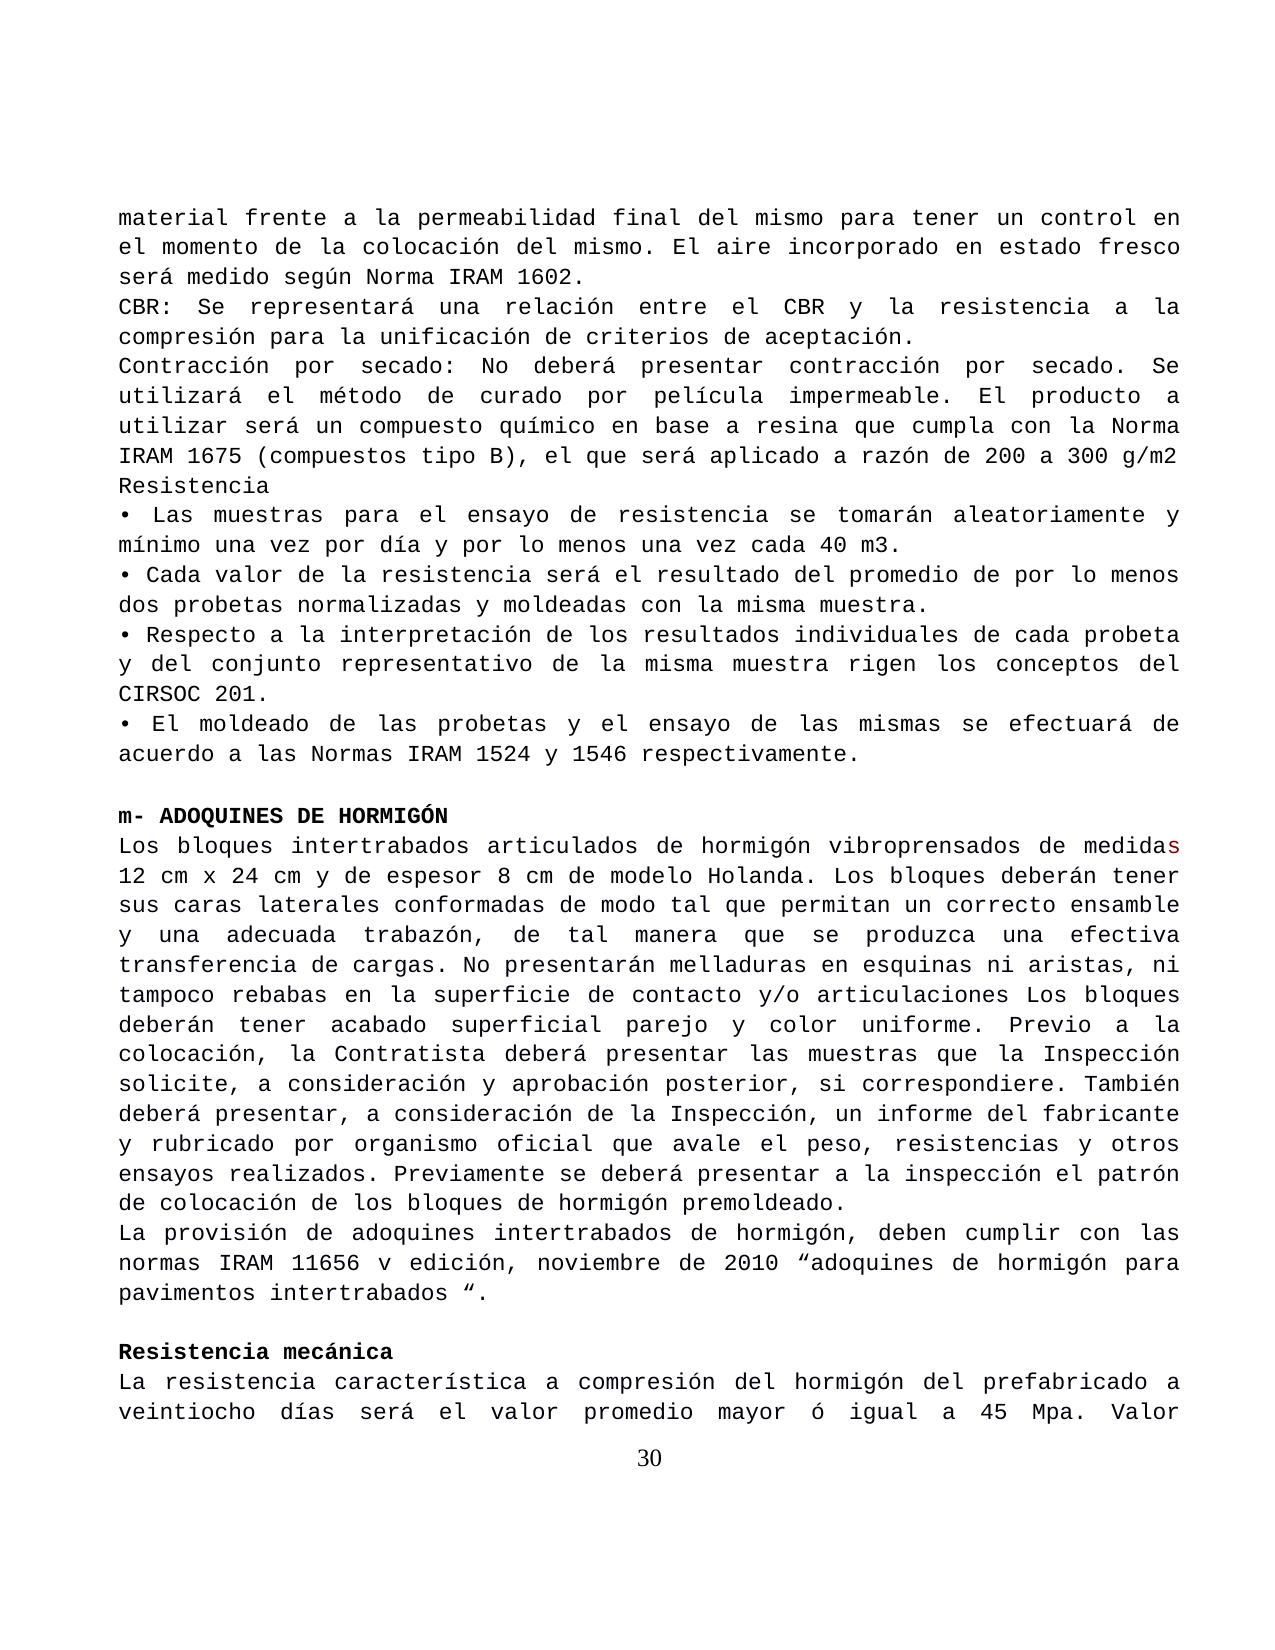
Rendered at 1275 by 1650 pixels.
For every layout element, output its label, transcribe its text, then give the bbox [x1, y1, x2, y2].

text Resistencia mecánica [118, 1341, 1181, 1367]
text material frente a la permeabilidad final del mismo para tener un control en el momento de la colocación del mismo. El aire incorporado en estado fresco será medido según Norma IRAM 1602. [118, 206, 1181, 291]
text Contracción por secado: No deberá presentar contracción por secado. Se utilizará el método de curado por película impermeable. El producto a utilizar será un compuesto químico en base a resina que cumpla con la Norma IRAM 1675 (compuestos tipo B), el que será aplicado a razón de 200 a 300 g/m2 [118, 355, 1181, 470]
text CBR: Se representará una relación entre el CBR y la resistencia a la compresión para la unificación de criterios de aceptación. [118, 295, 1181, 351]
text Los bloques intertrabados articulados de hormigón vibroprensados de medidas 12 cm x 24 cm y de espesor 8 cm de modelo Holanda. Los bloques deberán tener sus caras laterales conformadas de modo tal que permitan un correcto ensamble y una adecuada trabazón, de tal manera que se produzca una efectiva transferencia de cargas. No presentarán melladuras en esquinas ni aristas, ni tampoco rebabas en la superficie de contacto y/o articulaciones Los bloques deberán tener acabado superficial parejo y color uniforme. Previo a la colocación, la Contratista deberá presentar las muestras que la Inspección solicite, a consideración y aprobación posterior, si correspondiere. También deberá presentar, a consideración de la Inspección, un informe del fabricante y rubricado por organismo oficial que avale el peso, resistencias y otros ensayos realizados. Previamente se deberá presentar a la inspección el patrón de colocación de los bloques de hormigón premoldeado. [118, 834, 1181, 1218]
text • Cada valor de la resistencia será el resultado del promedio de por lo menos dos probetas normalizadas y moldeadas con la misma muestra. [118, 563, 1181, 619]
text • Las muestras para el ensayo de resistencia se tomarán aleatoriamente y mínimo una vez por día y por lo menos una vez cada 40 m3. [118, 504, 1181, 559]
text • Respecto a la interpretación de los resultados individuales de cada probeta y del conjunto representativo de la misma muestra rigen los conceptos del CIRSOC 201. [118, 623, 1181, 708]
text Resistencia [118, 474, 1181, 500]
text La resistencia característica a compresión del hormigón del prefabricado a veintiocho días será el valor promedio mayor ó igual a 45 Mpa. Valor [118, 1370, 1181, 1426]
text La provisión de adoquines intertrabados de hormigón, deben cumplir con las normas IRAM 11656 v edición, noviembre de 2010 “adoquines de hormigón para pavimentos intertrabados “. [118, 1221, 1181, 1307]
text m- ADOQUINES DE HORMIGÓN [118, 804, 1181, 830]
text • El moldeado de las probetas y el ensayo de las mismas se efectuará de acuerdo a las Normas IRAM 1524 y 1546 respectivamente. [118, 712, 1181, 768]
